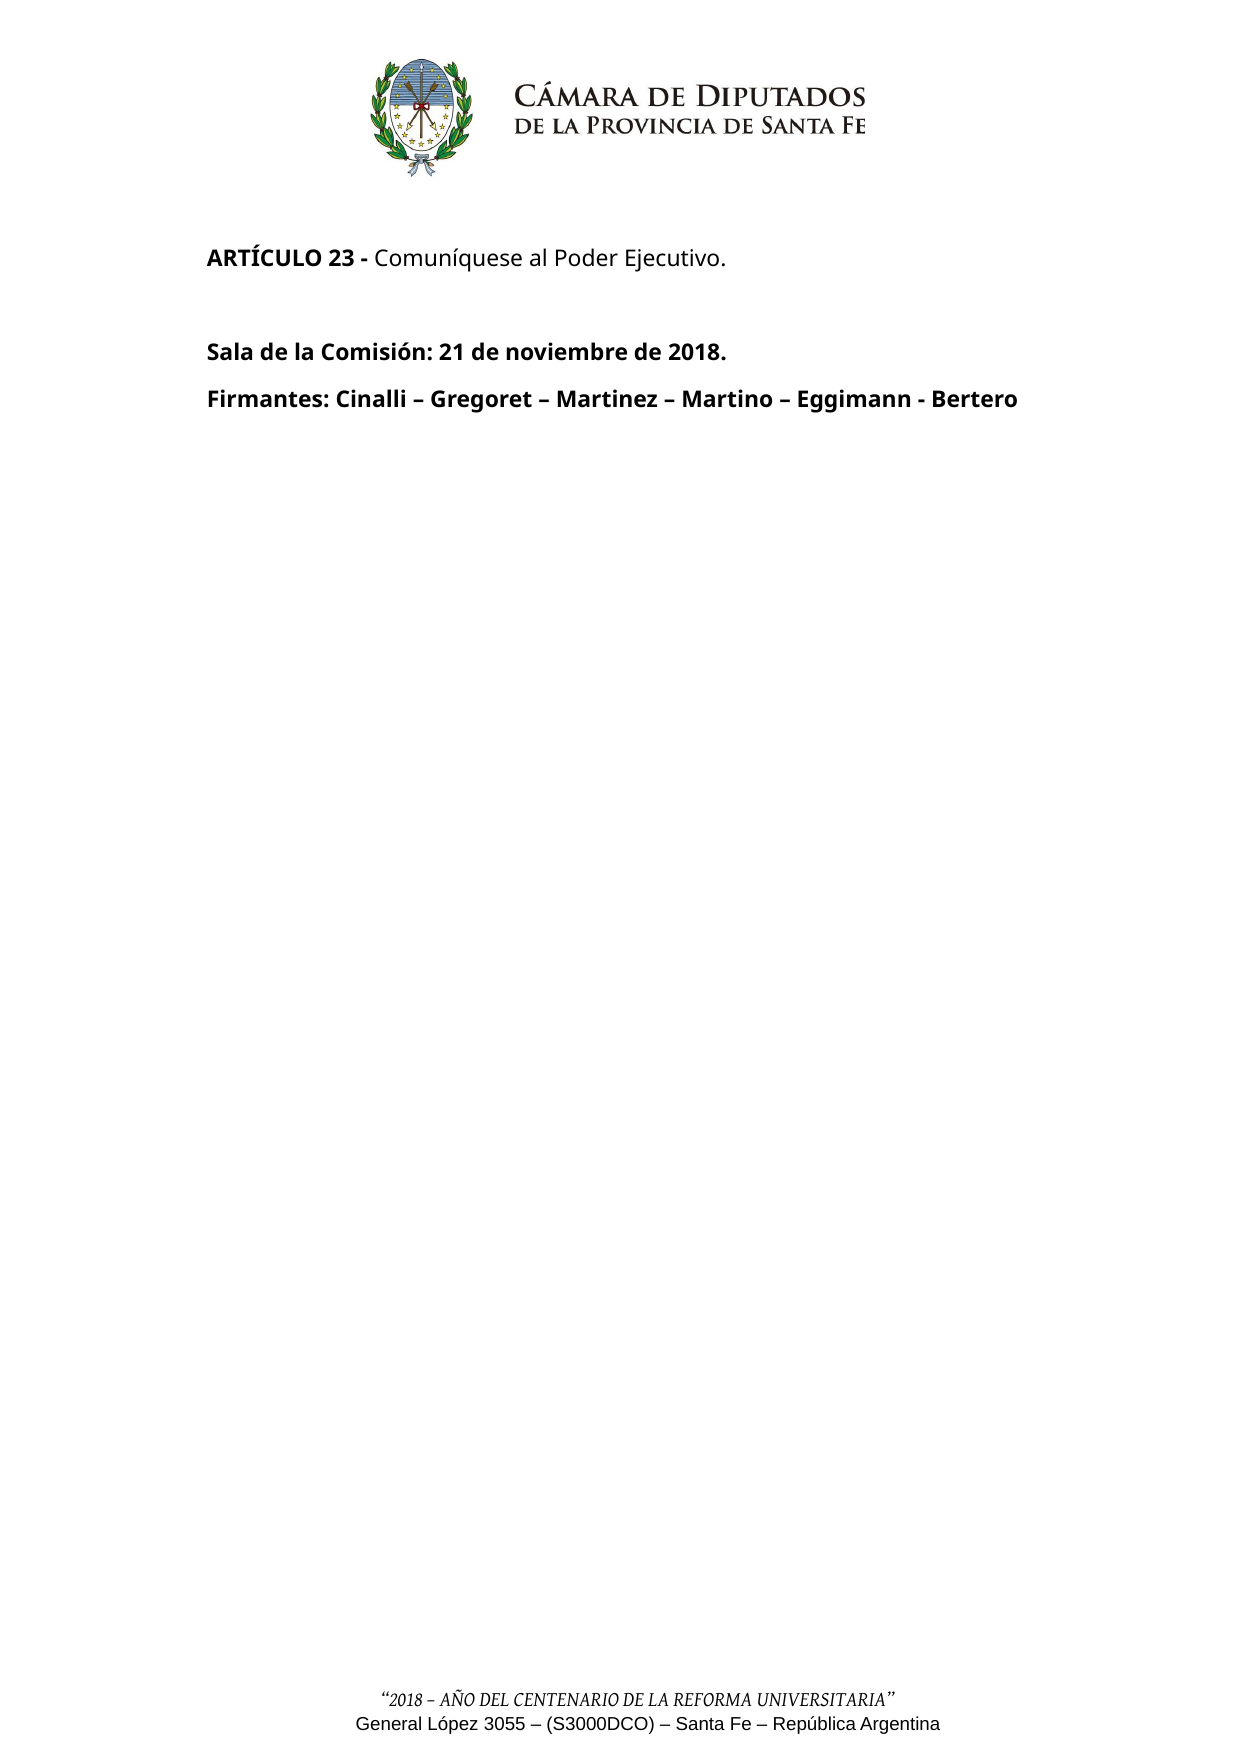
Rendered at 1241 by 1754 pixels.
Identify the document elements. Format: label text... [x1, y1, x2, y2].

text Sala de la Comisión: 21 de noviembre de 2018. [207, 336, 1181, 367]
text Firmantes: Cinalli – Gregoret – Martinez – Martino – Eggimann - Bertero [207, 383, 1181, 414]
picture [370, 59, 866, 181]
text ARTÍCULO 23 - Comuníquese al Poder Ejecutivo. [207, 242, 1181, 273]
